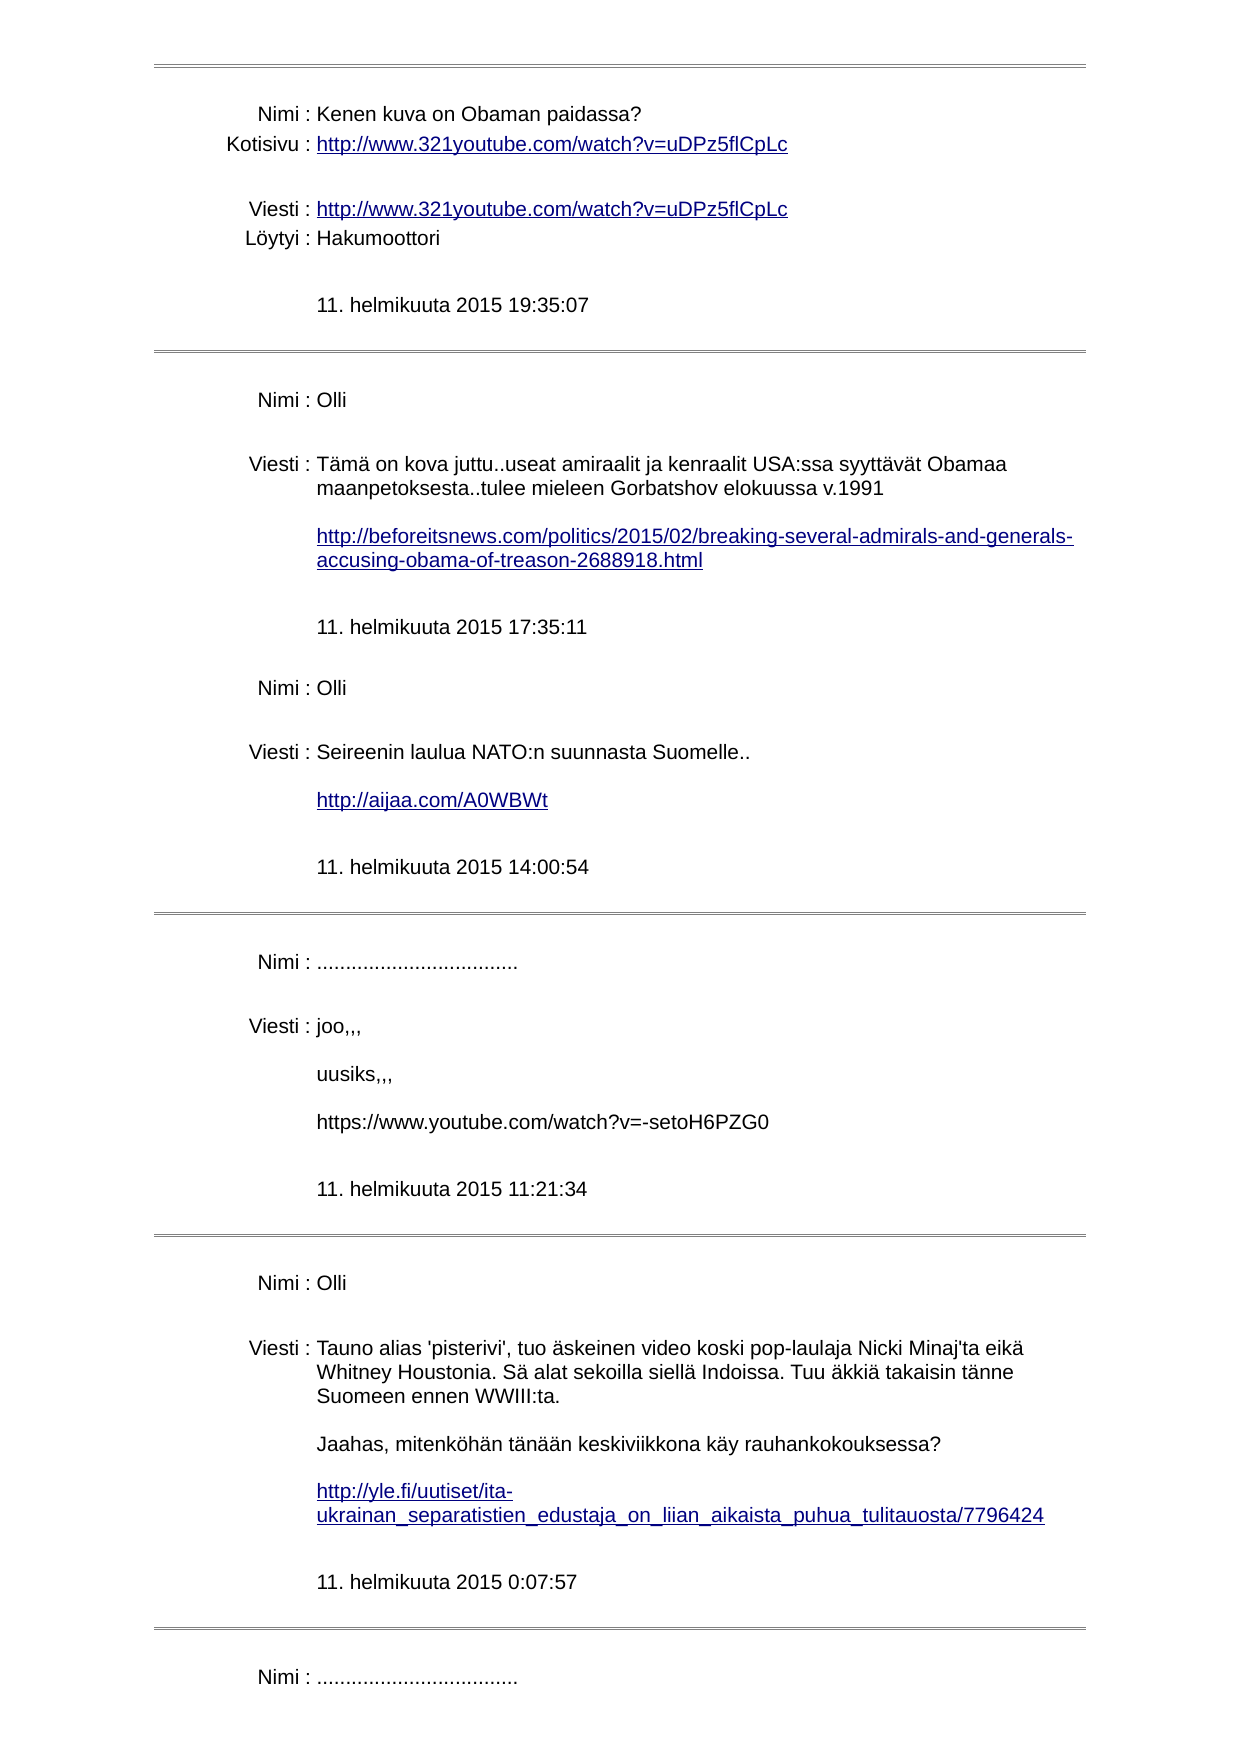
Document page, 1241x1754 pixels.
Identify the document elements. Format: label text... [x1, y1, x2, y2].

table_cell [151, 1137, 313, 1171]
table_cell [314, 1530, 1089, 1565]
table_cell Viesti : [151, 737, 313, 815]
table_header Olli [314, 1268, 1089, 1298]
table_cell [151, 159, 313, 193]
table_header ................................... [314, 947, 1089, 976]
table_header Olli [314, 385, 1089, 414]
table_cell [151, 253, 313, 288]
table_cell 11. helmikuuta 2015 11:21:34 [314, 1171, 1089, 1206]
table_header Olli [314, 673, 1089, 702]
table_cell [151, 1298, 313, 1333]
table_cell http://www.321youtube.com/watch?v=uDPz5flCpLc [314, 194, 1089, 223]
table_header Nimi : [151, 673, 313, 702]
table_cell [151, 1565, 313, 1599]
table_cell Löytyi : [151, 223, 313, 253]
table_cell Viesti : [151, 1011, 313, 1137]
table_cell [151, 575, 313, 609]
table_header Nimi : [151, 1662, 313, 1692]
table_header Nimi : [151, 385, 313, 414]
table_cell 11. helmikuuta 2015 17:35:11 [314, 609, 1089, 644]
table_cell Viesti : [151, 449, 313, 575]
table_cell [314, 1137, 1089, 1171]
table_cell Kotisivu : [151, 129, 313, 159]
table_cell [314, 575, 1089, 609]
table_cell [151, 47, 1089, 99]
table_cell [151, 1610, 1089, 1662]
table_cell Viesti : [151, 1333, 313, 1530]
table_cell 11. helmikuuta 2015 19:35:07 [314, 288, 1089, 322]
table_cell http://www.321youtube.com/watch?v=uDPz5flCpLc [314, 129, 1089, 159]
table_cell Tämä on kova juttu..useat amiraalit ja kenraalit USA:ssa syyttävät Obamaa maanpetoksesta..tulee mieleen Gorbatshov elokuussa v.1991 http://beforeitsnews.com/politics/2015/02/breaking-several-admirals-and-generals-accusing-obama-of-treason-2688918.html [314, 449, 1089, 575]
table_cell Tauno alias 'pisterivi', tuo äskeinen video koski pop-laulaja Nicki Minaj'ta eikä Whitney Houstonia. Sä alat sekoilla siellä Indoissa. Tuu äkkiä takaisin tänne Suomeen ennen WWIII:ta. Jaahas, mitenköhän tänään keskiviikkona käy rauhankokouksessa? http://yle.fi/uutiset/ita-ukrainan_separatistien_edustaja_on_liian_aikaista_puhua_tulitauosta/7796424 [314, 1333, 1089, 1530]
table_cell [151, 815, 313, 849]
table_cell [151, 884, 1089, 894]
table_cell Viesti : [151, 194, 313, 223]
table_cell [314, 703, 1089, 737]
table_cell [151, 1599, 1089, 1610]
table_cell [151, 1206, 1089, 1216]
table_cell [151, 849, 313, 884]
table_cell Hakumoottori [314, 223, 1089, 253]
table_cell [151, 1530, 313, 1565]
table_header ................................... [314, 1662, 1089, 1692]
table_cell [314, 1298, 1089, 1333]
table_cell [151, 976, 313, 1011]
table_cell 11. helmikuuta 2015 0:07:57 [314, 1565, 1089, 1599]
table_cell [151, 288, 313, 322]
table_header Nimi : [151, 1268, 313, 1298]
table_cell [151, 322, 1089, 333]
table_cell Seireenin laulua NATO:n suunnasta Suomelle.. http://aijaa.com/A0WBWt [314, 737, 1089, 815]
table_cell [314, 976, 1089, 1011]
table_cell [151, 415, 313, 449]
table_cell [314, 159, 1089, 193]
table_header Nimi : [151, 947, 313, 976]
table_cell [151, 703, 313, 737]
table_cell [151, 1171, 313, 1206]
table_cell [151, 609, 313, 644]
table_header Nimi : [151, 99, 313, 129]
table_cell [314, 415, 1089, 449]
table_cell joo,,, uusiks,,, https://www.youtube.com/watch?v=-setoH6PZG0 [314, 1011, 1089, 1137]
table_cell [151, 1216, 1089, 1268]
table_header Kenen kuva on Obaman paidassa? [314, 99, 1089, 129]
table_cell [314, 815, 1089, 849]
table_cell 11. helmikuuta 2015 14:00:54 [314, 849, 1089, 884]
table_cell [151, 895, 1089, 947]
table_cell [151, 333, 1089, 385]
table_cell [314, 253, 1089, 288]
